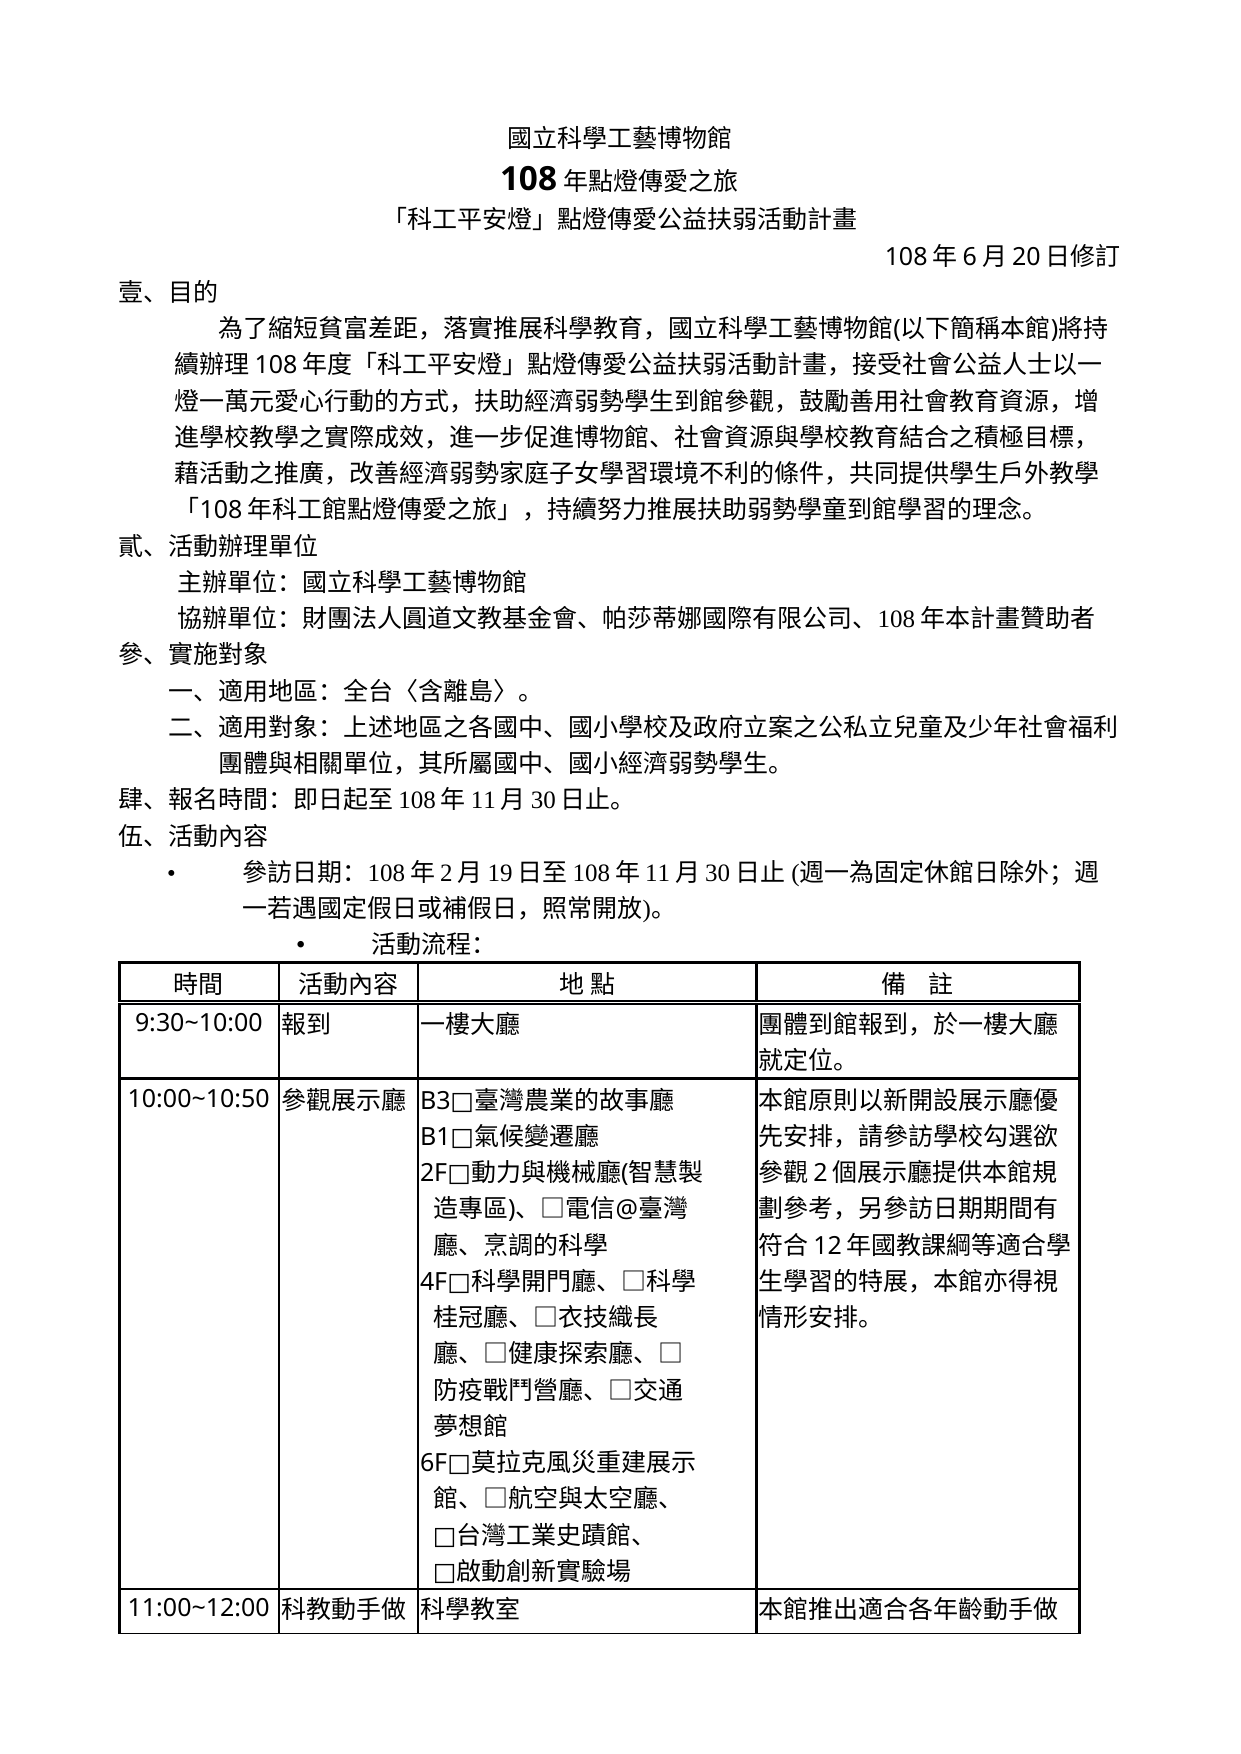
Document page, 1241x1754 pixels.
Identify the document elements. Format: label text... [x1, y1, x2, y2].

text 壹、目的 [118, 272, 1122, 308]
table_cell 參觀展示廳 [280, 1080, 417, 1588]
text 伍、活動內容 [118, 816, 1122, 852]
table_cell 一樓大廳 [419, 1005, 755, 1077]
table_cell 科學教室 [419, 1590, 755, 1633]
table_header 備 註 [758, 964, 1078, 1000]
text 108年點燈傳愛之旅 [118, 154, 1120, 200]
table_cell 報到 [280, 1005, 417, 1077]
table_cell 9:30~10:00 [121, 1005, 278, 1077]
text 108年6月20日修訂 [118, 236, 1120, 272]
table_cell 本館原則以新開設展示廳優先安排，請參訪學校勾選欲參觀2個展示廳提供本館規劃參考，另參訪日期期間有符合12年國教課綱等適合學生學習的特展，本館亦得視情形安排。 [758, 1080, 1078, 1588]
text 協辦單位：財團法人圓道文教基金會、帕莎蒂娜國際有限公司、108年本計畫贊助者 [177, 598, 1122, 635]
text 貳、活動辦理單位 [118, 526, 1122, 562]
text 肆、報名時間：即日起至108年11月30日止。 [118, 780, 1122, 816]
table_cell 11:00~12:00 [121, 1590, 278, 1633]
table_cell 科教動手做 [280, 1590, 417, 1633]
text 二、適用對象：上述地區之各國中、國小學校及政府立案之公私立兒童及少年社會福利團體與相關單位，其所屬國中、國小經濟弱勢學生。 [168, 707, 1122, 780]
list 參訪日期：108年2月19日至108年11月30日止 (週一為固定休館日除外；週一若遇國定假日或補假日，照常開放)。 [167, 852, 1122, 925]
list 活動流程： [296, 925, 1122, 961]
text 「科工平安燈」點燈傳愛公益扶弱活動計畫 [118, 200, 1120, 236]
table_header 時間 [121, 964, 278, 1000]
text 一、適用地區：全台〈含離島〉。 [168, 671, 1122, 707]
table_cell 本館推出適合各年齡動手做 [758, 1590, 1078, 1633]
table_cell 10:00~10:50 [121, 1080, 278, 1588]
table_header 地 點 [419, 964, 755, 1000]
text 為了縮短貧富差距，落實推展科學教育，國立科學工藝博物館(以下簡稱本館)將持續辦理108年度「科工平安燈」點燈傳愛公益扶弱活動計畫，接受社會公益人士以一燈一萬元愛心行動的方式，扶助經濟弱勢學生到館參觀，鼓勵善用社會教育資源，增進學校教學之實際成效，進一步促進博物館、社會資源與學校教育結合之積極目標，藉活動之推廣，改善經濟弱勢家庭子女學習環境不利的條件，共同提供學生戶外教學「108年科工館點燈傳愛之旅」，持續努力推展扶助弱勢學童到館學習的理念。 [174, 308, 1122, 526]
text 國立科學工藝博物館 [118, 118, 1120, 154]
text 參、實施對象 [118, 635, 1122, 671]
table_cell 團體到館報到，於一樓大廳就定位。 [758, 1005, 1078, 1077]
table_cell B3□臺灣農業的故事廳 B1□氣候變遷廳 2F□動力與機械廳(智慧製 造專區)、□電信@臺灣 廳、烹調的科學 4F□科學開門廳、□科學 桂冠廳、□衣技織長 廳、□健康探索廳、□ 防疫戰鬥營廳、□交通 夢想館 6F□莫拉克風災重建展示 館、□航空與太空廳、 □台灣工業史蹟館、 □啟動創新實驗場 [419, 1080, 755, 1588]
text 主辦單位：國立科學工藝博物館 [177, 562, 1122, 598]
table_header 活動內容 [280, 964, 417, 1000]
